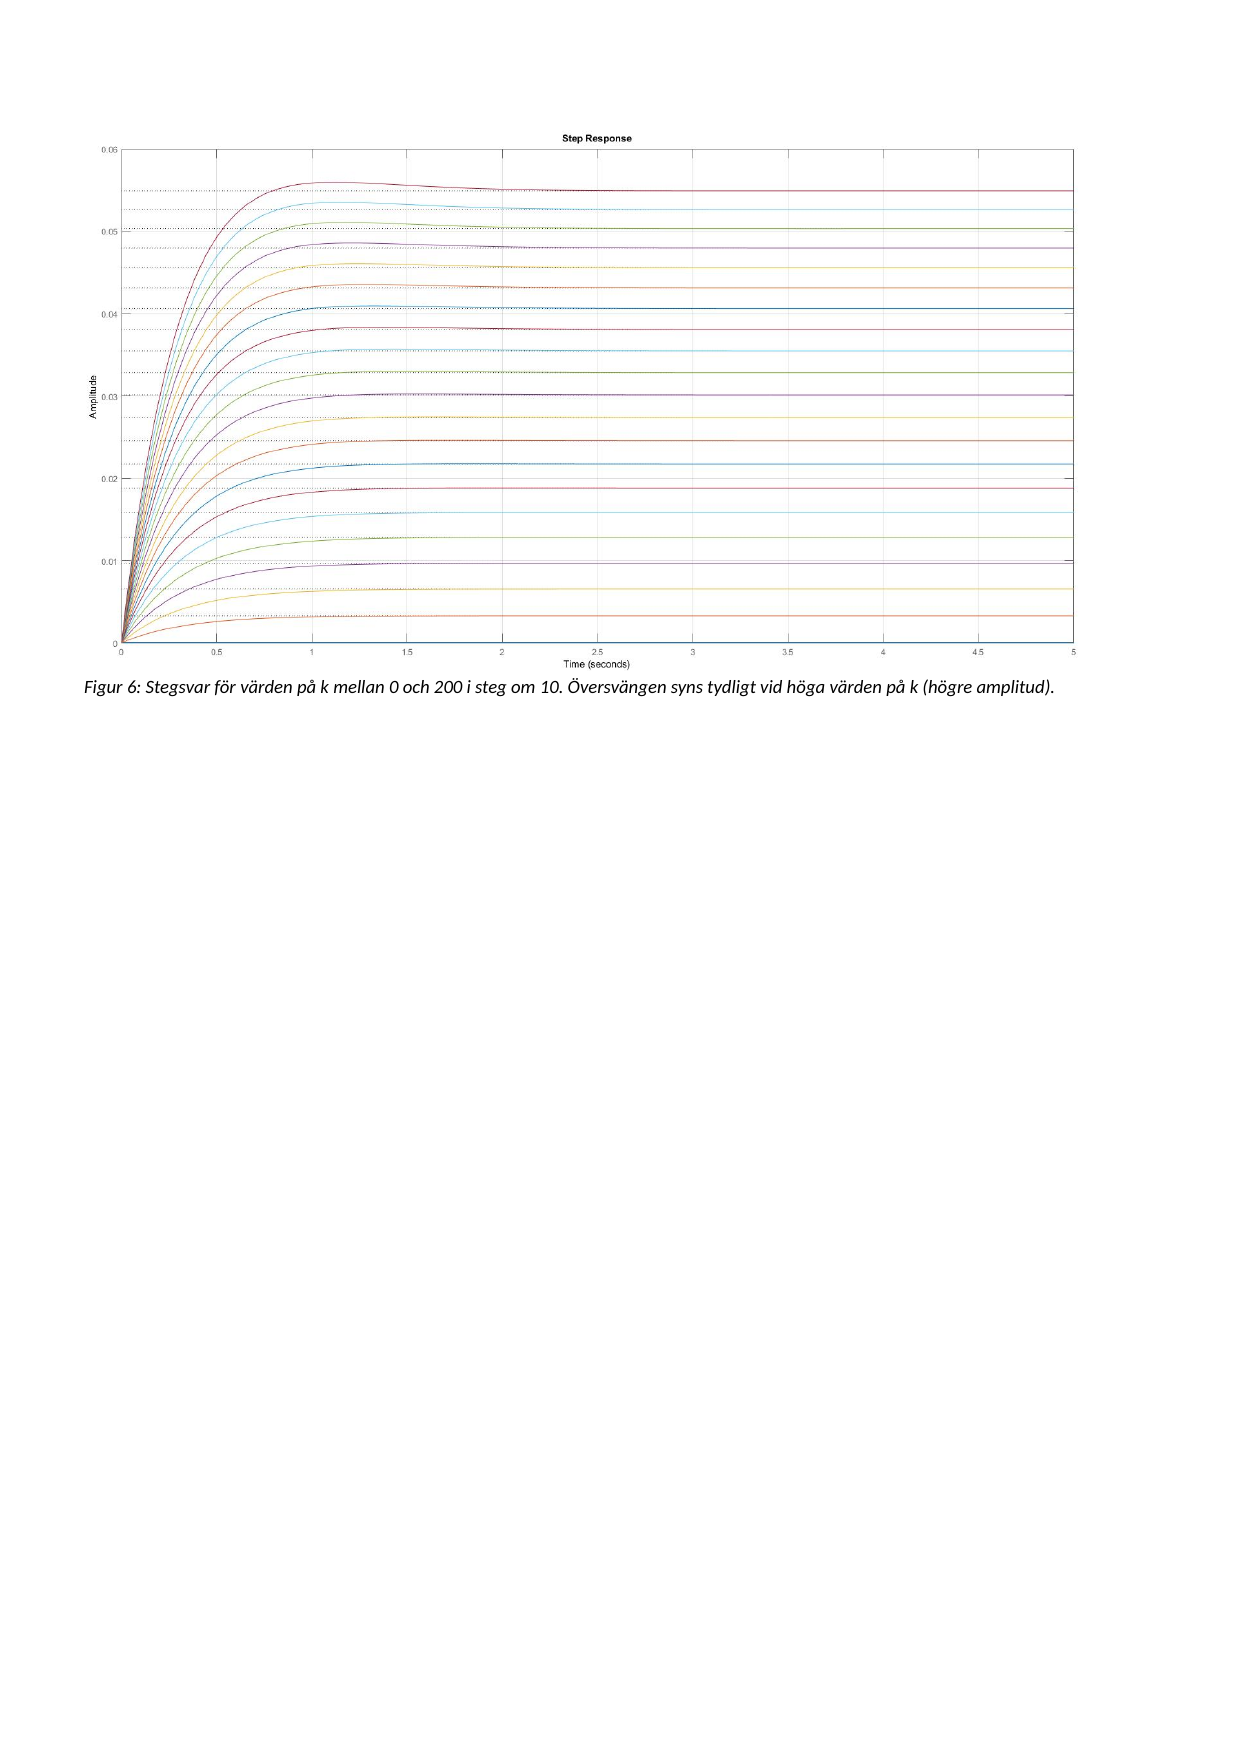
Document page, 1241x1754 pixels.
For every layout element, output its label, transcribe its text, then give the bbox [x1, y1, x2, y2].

picture [83, 130, 1088, 671]
text Figur 6: Stegsvar för värden på k mellan 0 och 200 i steg om 10. Översvängen syns tydligt vid höga värden på k (högre amplitud). [84, 131, 1156, 699]
